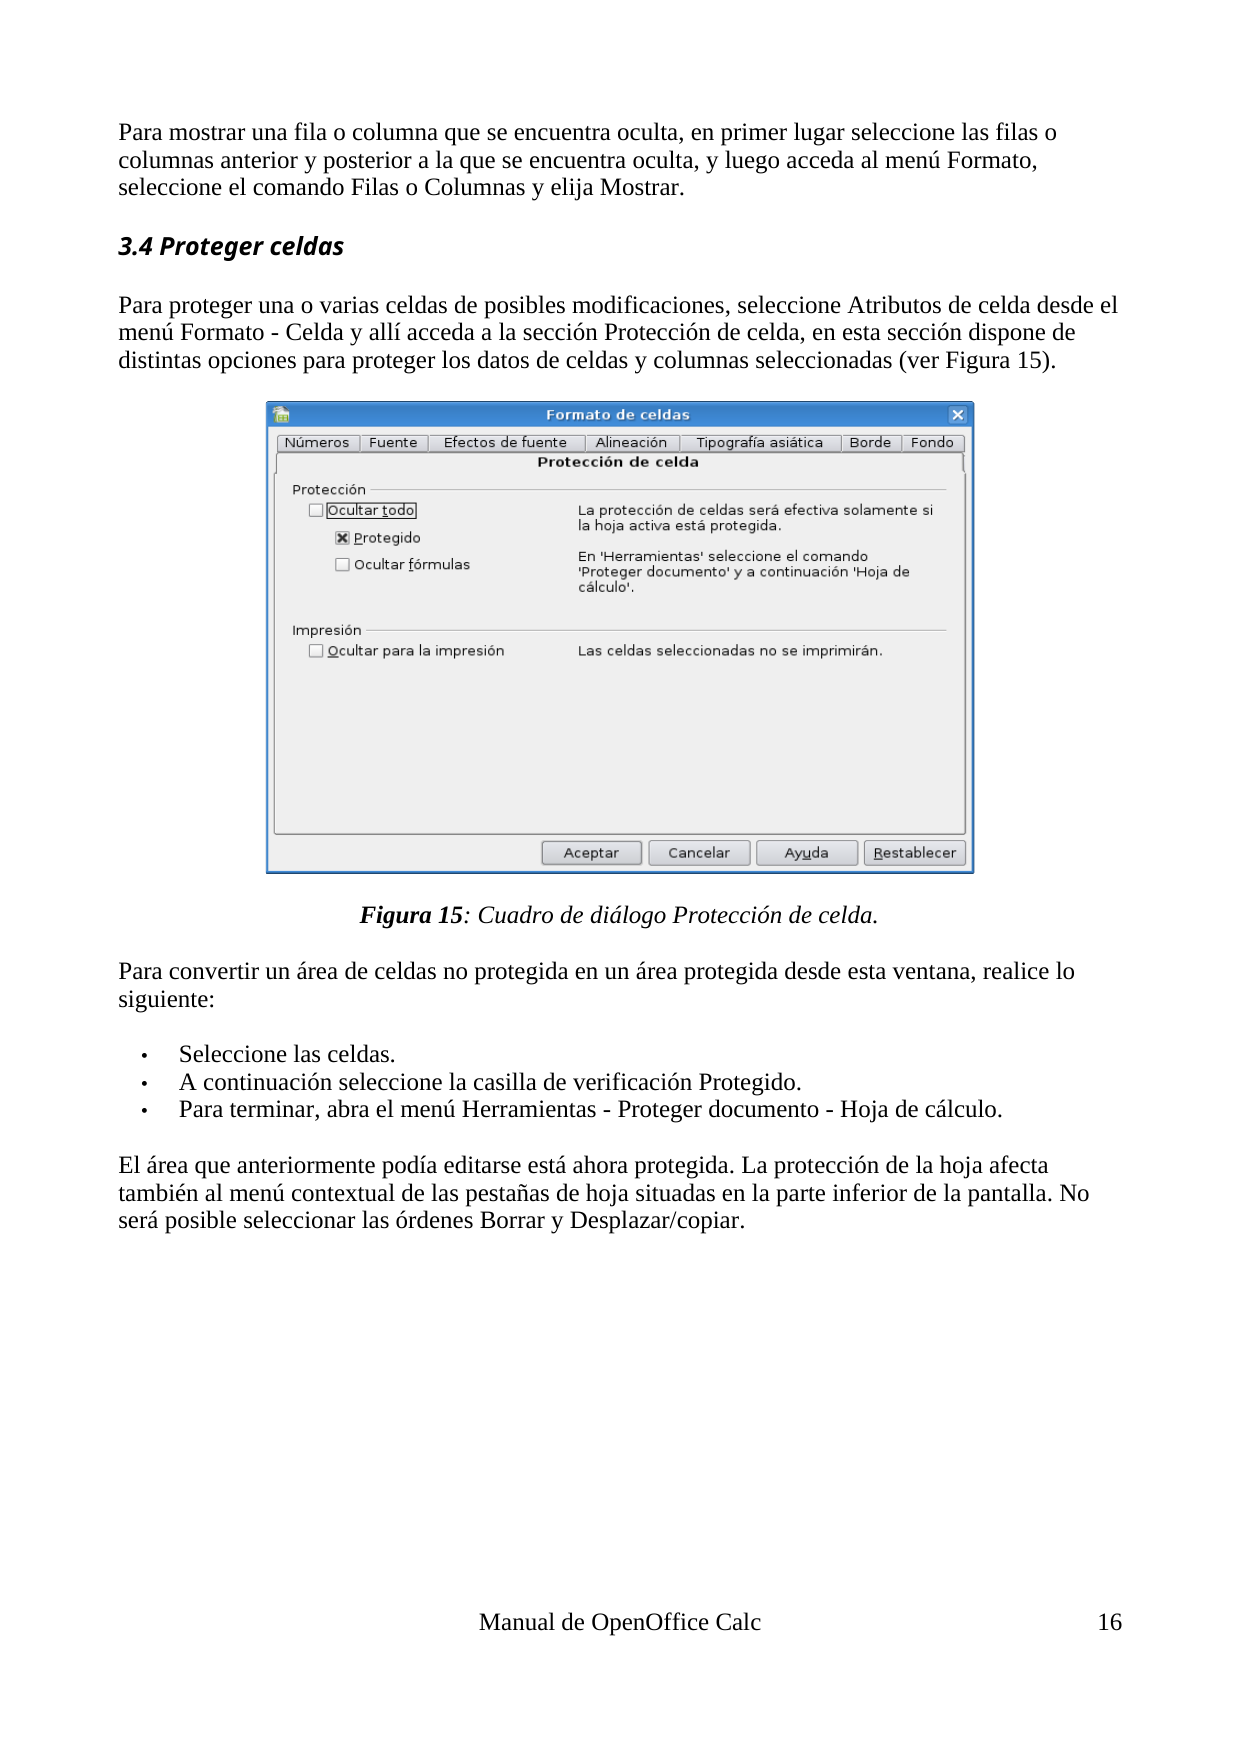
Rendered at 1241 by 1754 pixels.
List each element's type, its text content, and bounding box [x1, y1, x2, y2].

text Figura 15: Cuadro de diálogo Protección de celda. [118, 902, 1122, 929]
text Para convertir un área de celdas no protegida en un área protegida desde esta ventana, realice lo siguiente: [118, 957, 1122, 1012]
picture [265, 401, 975, 874]
text Para proteger una o varias celdas de posibles modificaciones, seleccione Atributos de celda desde el menú Formato - Celda y allí acceda a la sección Protección de celda, en esta sección dispone de distintas opciones para proteger los datos de celdas y columnas seleccionadas (ver Figura 15). [118, 291, 1122, 374]
list Para terminar, abra el menú Herramientas - Proteger documento - Hoja de cálculo. [141, 1096, 1122, 1123]
list Seleccione las celdas. [141, 1040, 1122, 1068]
text 3.4 Proteger celdas [118, 229, 1122, 263]
text Para mostrar una fila o columna que se encuentra oculta, en primer lugar seleccione las filas o columnas anterior y posterior a la que se encuentra oculta, y luego acceda al menú Formato, seleccione el comando Filas o Columnas y elija Mostrar. [118, 118, 1122, 201]
list A continuación seleccione la casilla de verificación Protegido. [141, 1068, 1122, 1096]
text El área que anteriormente podía editarse está ahora protegida. La protección de la hoja afecta también al menú contextual de las pestañas de hoja situadas en la parte inferior de la pantalla. No será posible seleccionar las órdenes Borrar y Desplazar/copiar. [118, 1151, 1122, 1234]
